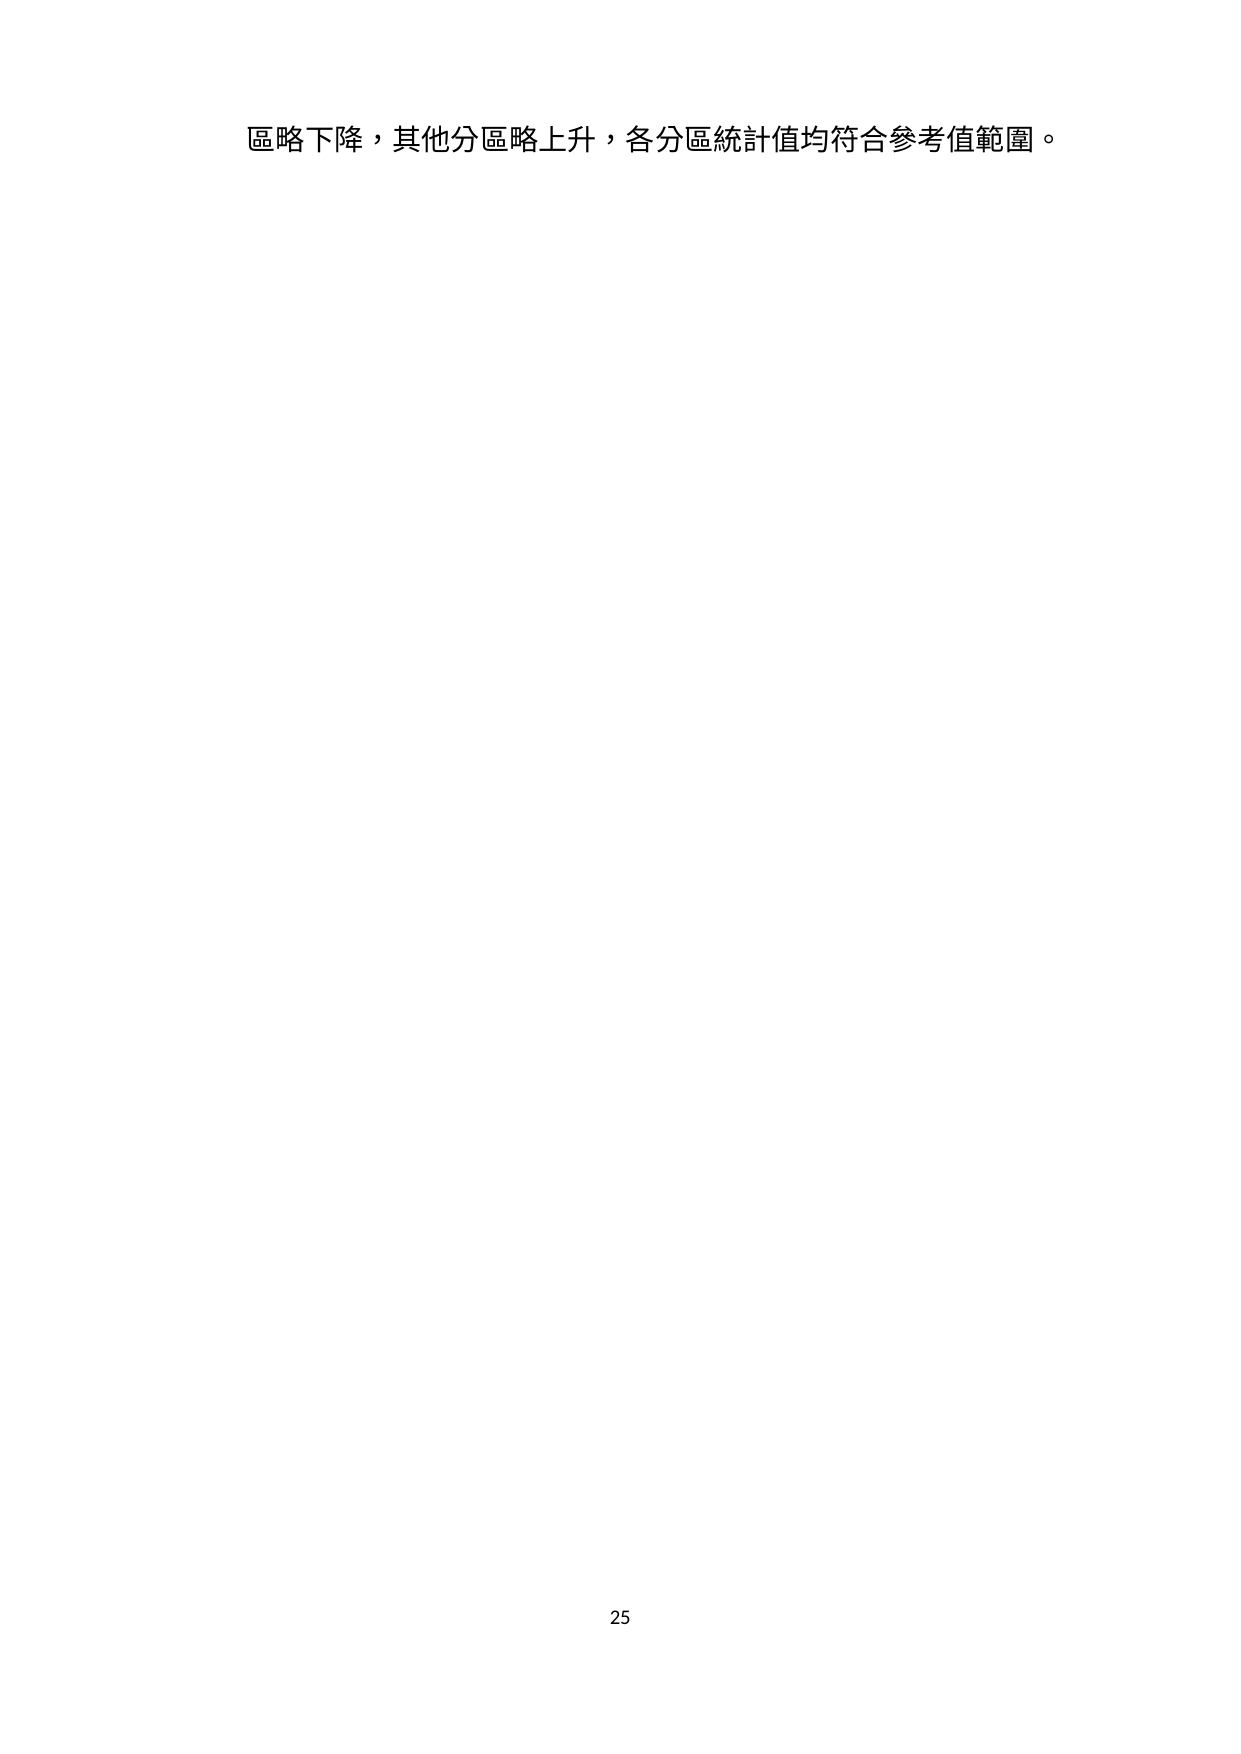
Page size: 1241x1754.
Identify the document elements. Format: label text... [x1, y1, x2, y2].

text 三、分區別監測結果：111年各分區統計值相較前一年，除臺北及東區略下降，其他分區略上升，各分區統計值均符合參考值範圍。 [187, 96, 1053, 159]
